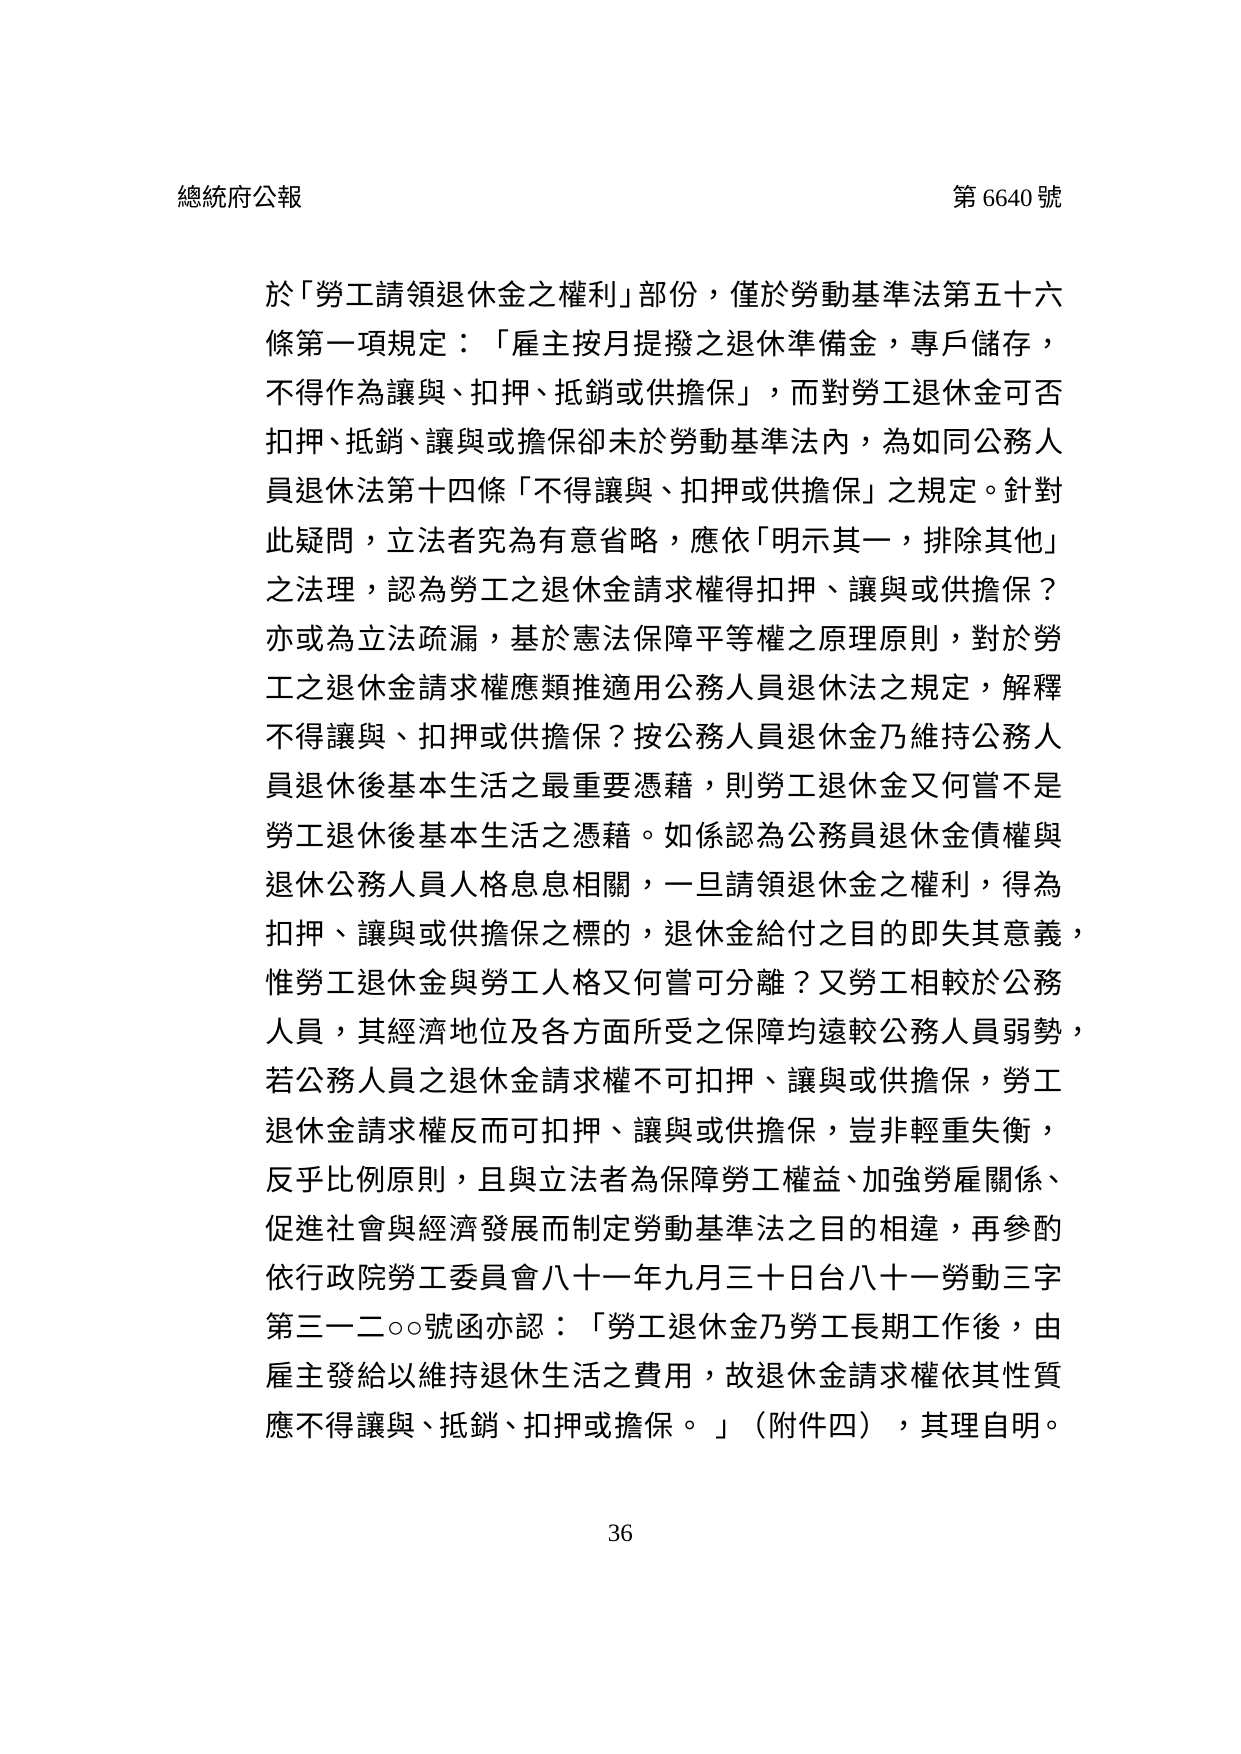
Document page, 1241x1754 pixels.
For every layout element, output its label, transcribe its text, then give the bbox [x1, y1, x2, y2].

text 我國現行法律對於公務人員之退休金及保險金請求權，均加以明文保障，規定不得扣押、讓與或供擔保，已如前述。至於「勞工請領退休金之權利」部份，僅於勞動基準法第五十六條第一項規定：「雇主按月提撥之退休準備金，專戶儲存，不得作為讓與、扣押、抵銷或供擔保」，而對勞工退休金可否扣押、抵銷、讓與或擔保卻未於勞動基準法內，為如同公務人員退休法第十四條「不得讓與、扣押或供擔保」之規定。針對此疑問，立法者究為有意省略，應依「明示其一，排除其他」之法理，認為勞工之退休金請求權得扣押、讓與或供擔保？亦或為立法疏漏，基於憲法保障平等權之原理原則，對於勞工之退休金請求權應類推適用公務人員退休法之規定，解釋不得讓與、扣押或供擔保？按公務人員退休金乃維持公務人員退休後基本生活之最重要憑藉，則勞工退休金又何嘗不是勞工退休後基本生活之憑藉。如係認為公務員退休金債權與退休公務人員人格息息相關，一旦請領退休金之權利，得為扣押、讓與或供擔保之標的，退休金給付之目的即失其意義，惟勞工退休金與勞工人格又何嘗可分離？又勞工相較於公務人員，其經濟地位及各方面所受之保障均遠較公務人員弱勢，若公務人員之退休金請求權不可扣押、讓與或供擔保，勞工退休金請求權反而可扣押、讓與或供擔保，豈非輕重失衡，反乎比例原則，且與立法者為保障勞工權益、加強勞雇關係、促進社會與經濟發展而制定勞動基準法之目的相違，再參酌依行政院勞工委員會八十一年九月三十日台八十一勞動三字第三一二○○號函亦認：「勞工退休金乃勞工長期工作後，由雇主發給以維持退休生活之費用，故退休金請求權依其性質應不得讓與、抵銷、扣押或擔保。」（附件四），其理自明。從而，退休金具有安定退休勞工老年生活的功能，不容抹煞，就我國現況而言，退休金是雇主將原應給與勞工之足額工資撙節一部分，逐漸累積而於勞工退休時支付。考諸我國勞動基準法第五十五條退休金之給與標準，原則上係按勞工工作年資每滿一年給與兩個基數，而基數之標準係指核准勞工退休時之一個月平均工資。就此立法技術而言，似可解釋成：雇主每年將原應發給勞工之工資撙節兩個月份，而於勞工退休時一次支付。若僅以現行勞動基準法未如公務人員退休法對退休金請求權能否扣押、讓與或供擔保加以明文規定，即謂係法律有意省略，顯未探究勞工退休金之本質及其功能。再從法律之目的解釋而言，勞動基準法第五十六條第一項既然規定「雇主按月提撥之退休金準備金，專戶儲存，不得作為讓與、扣押、抵銷、或供擔保」，其目的不外乎保障勞工退休後之基本生活，依舉輕以明重之法理，退休準備金尚且不得讓與、扣押、抵銷、或供擔保，則影響勞工退休生活甚鉅之退休金反而可讓與、扣押、抵銷、或供擔保，顯不合理。蓋如果勞工請領退休金之權利得讓與、扣押或供擔保，則勞動基準法第五十六條第一項「雇主按月提撥之退休準備金，專戶儲存，不得讓與、扣押、抵銷或供擔保」之規定，豈非毫無意義？況本件爭議除涉及平等原則外，同時也關係法律對勞工退休金得予以扣押、讓與、抵銷或供擔保之差別待遇，是否合乎憲法第二十三條比例原則（詳後述），尤以認定勞工退休金得成為扣押、讓與、抵銷或擔保之標的，是否合乎本質目的之合理差別待遇，實值斟酌。準此，現行勞動基準法對於勞工之退休金請求權雖未如公務人員退休法明定不得扣押、讓與或供擔保，亦應認為其為立法疏漏，而此法律漏洞之填補，應貫徹法律原則，基於憲法第十五條所保障之人民財產權及第七條平等權之意旨，事物本質相同者，應為相同處理，無正當理由者，不得為差別待遇。此亦可參酌鈞院釋字第四七七號解釋有關戒嚴時期人民受損權利回復條例第六條適用對象，以「受無罪之判決確定前曾受羈押或刑之執行者」為限，未能包括不起訴處分確定前或後、無罪判決確定後，受有羈押或未經依法釋放之人民，係對權利遭受同等損害，應享有回復利益者，漏未規定，顯屬立法上之重大瑕疵，若仍適用該條例上開規定，僅對受無罪判決確定前喪失人身自由者予以賠償，反足以形成人民在法律上之不平等，就此而言，自與憲法第七條有所牴觸。是凡屬上開漏未規定之情形，均得於本解釋公布之日起二年內，依該條例第六條規定請求國家賠償。準此，勞工退休金請求權與公務人員退休金請求權之目的既屬相同，自應為相同之處理，即對於勞工之退休金請求權亦不得讓與、扣押或供擔保。 [265, 266, 1063, 1446]
